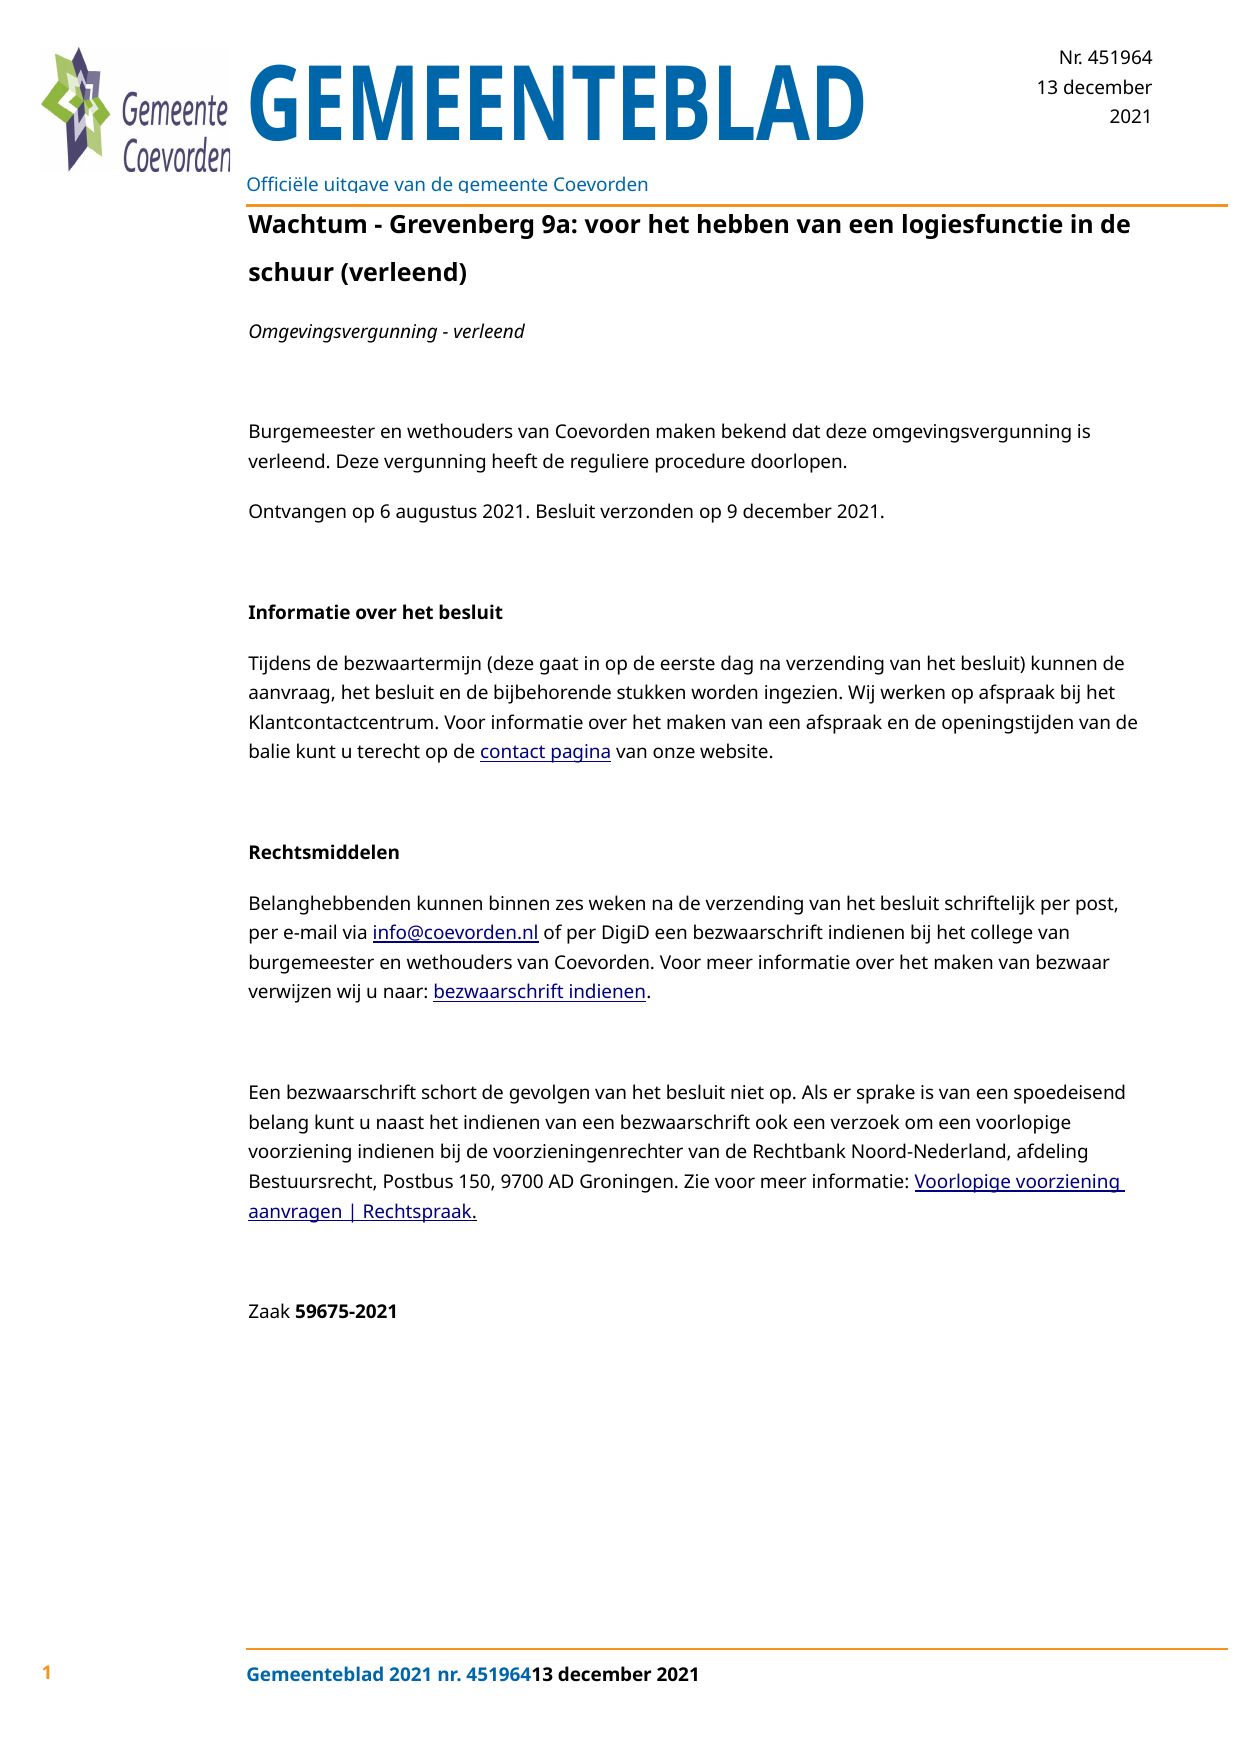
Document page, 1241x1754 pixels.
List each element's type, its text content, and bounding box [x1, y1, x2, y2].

text Zaak 59675-2021 [248, 1299, 1152, 1324]
text Ontvangen op 6 augustus 2021. Besluit verzonden op 9 december 2021. [248, 499, 1152, 524]
text Wachtum - Grevenberg 9a: voor het hebben van een logiesfunctie in de schuur (verleend) [248, 207, 1152, 288]
text Burgemeester en wethouders van Coevorden maken bekend dat deze omgevingsvergunning is verleend. Deze vergunning heeft de reguliere procedure doorlopen. [248, 419, 1152, 474]
text Rechtsmiddelen [248, 839, 1152, 865]
text Tijdens de bezwaartermijn (deze gaat in op de eerste dag na verzending van het besluit) kunnen de aanvraag, het besluit en de bijbehorende stukken worden ingezien. Wij werken op afspraak bij het Klantcontactcentrum. Voor informatie over het maken van een afspraak en de openingstijden van de balie kunt u terecht op de contact pagina van onze website. [248, 650, 1152, 764]
text Informatie over het besluit [248, 599, 1152, 625]
text Een bezwaarschrift schort de gevolgen van het besluit niet op. Als er sprake is van een spoedeisend belang kunt u naast het indienen van een bezwaarschrift ook een verzoek om een voorlopige voorziening indienen bij de voorzieningenrechter van de Rechtbank Noord-Nederland, afdeling Bestuursrecht, Postbus 150, 9700 AD Groningen. Zie voor meer informatie: Voorlopige voorziening aanvragen | Rechtspraak. [248, 1079, 1152, 1224]
picture [41, 47, 231, 172]
text Omgevingsvergunning - verleend [248, 318, 1152, 344]
text Belanghebbenden kunnen binnen zes weken na de verzending van het besluit schriftelijk per post, per e-mail via info@coevorden.nl of per DigiD een bezwaarschrift indienen bij het college van burgemeester en wethouders van Coevorden. Voor meer informatie over het maken van bezwaar verwijzen wij u naar: bezwaarschrift indienen. [248, 890, 1152, 1004]
